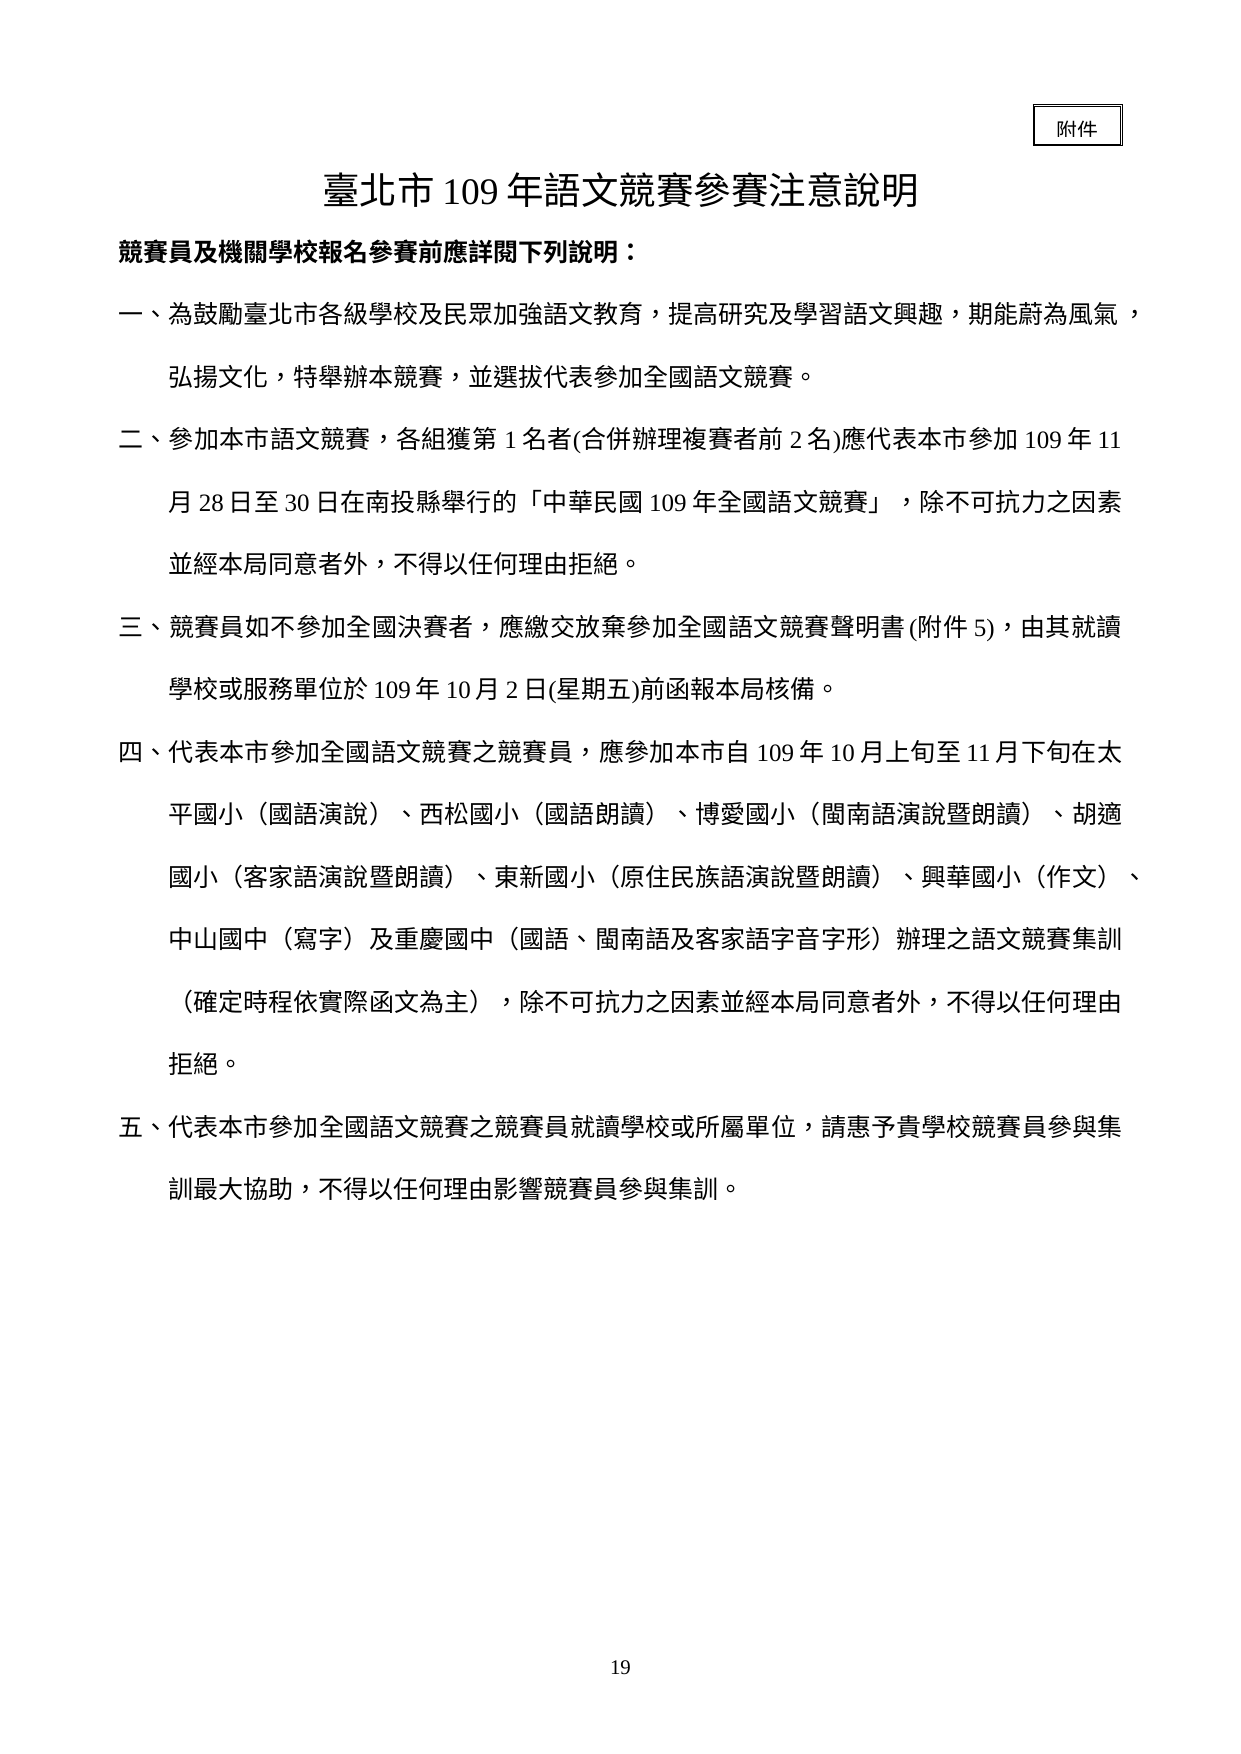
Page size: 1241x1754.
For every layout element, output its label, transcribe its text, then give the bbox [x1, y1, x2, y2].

text 附件6 [1050, 114, 1105, 136]
text 二、參加本市語文競賽，各組獲第1名者(合併辦理複賽者前2名)應代表本市參加109年11月28日至30日在南投縣舉行的「中華民國109年全國語文競賽」，除不可抗力之因素並經本局同意者外，不得以任何理由拒絕。 [118, 396, 1122, 584]
text 臺北市109年語文競賽參賽注意說明 [118, 146, 1122, 209]
text 三、競賽員如不參加全國決賽者，應繳交放棄參加全國語文競賽聲明書(附件5)，由其就讀學校或服務單位於109年10月2日(星期五)前函報本局核備。 [118, 584, 1122, 709]
text 四、代表本市參加全國語文競賽之競賽員，應參加本市自109年10月上旬至11月下旬在太平國小（國語演說）、西松國小（國語朗讀）、博愛國小（閩南語演說暨朗讀）、胡適國小（客家語演說暨朗讀）、東新國小（原住民族語演說暨朗讀）、興華國小（作文）、中山國中（寫字）及重慶國中（國語、閩南語及客家語字音字形）辦理之語文競賽集訓（確定時程依實際函文為主），除不可抗力之因素並經本局同意者外，不得以任何理由拒絕。 [118, 709, 1122, 1084]
text [1035, 107, 1120, 144]
text 競賽員及機關學校報名參賽前應詳閱下列說明： [118, 209, 1122, 271]
text 附件6 [1059, 123, 1065, 136]
text 五、代表本市參加全國語文競賽之競賽員就讀學校或所屬單位，請惠予貴學校競賽員參與集訓最大協助，不得以任何理由影響競賽員參與集訓。 [118, 1084, 1122, 1209]
text 一、為鼓勵臺北市各級學校及民眾加強語文教育，提高研究及學習語文興趣，期能蔚為風氣，弘揚文化，特舉辦本競賽，並選拔代表參加全國語文競賽。 [118, 271, 1122, 396]
